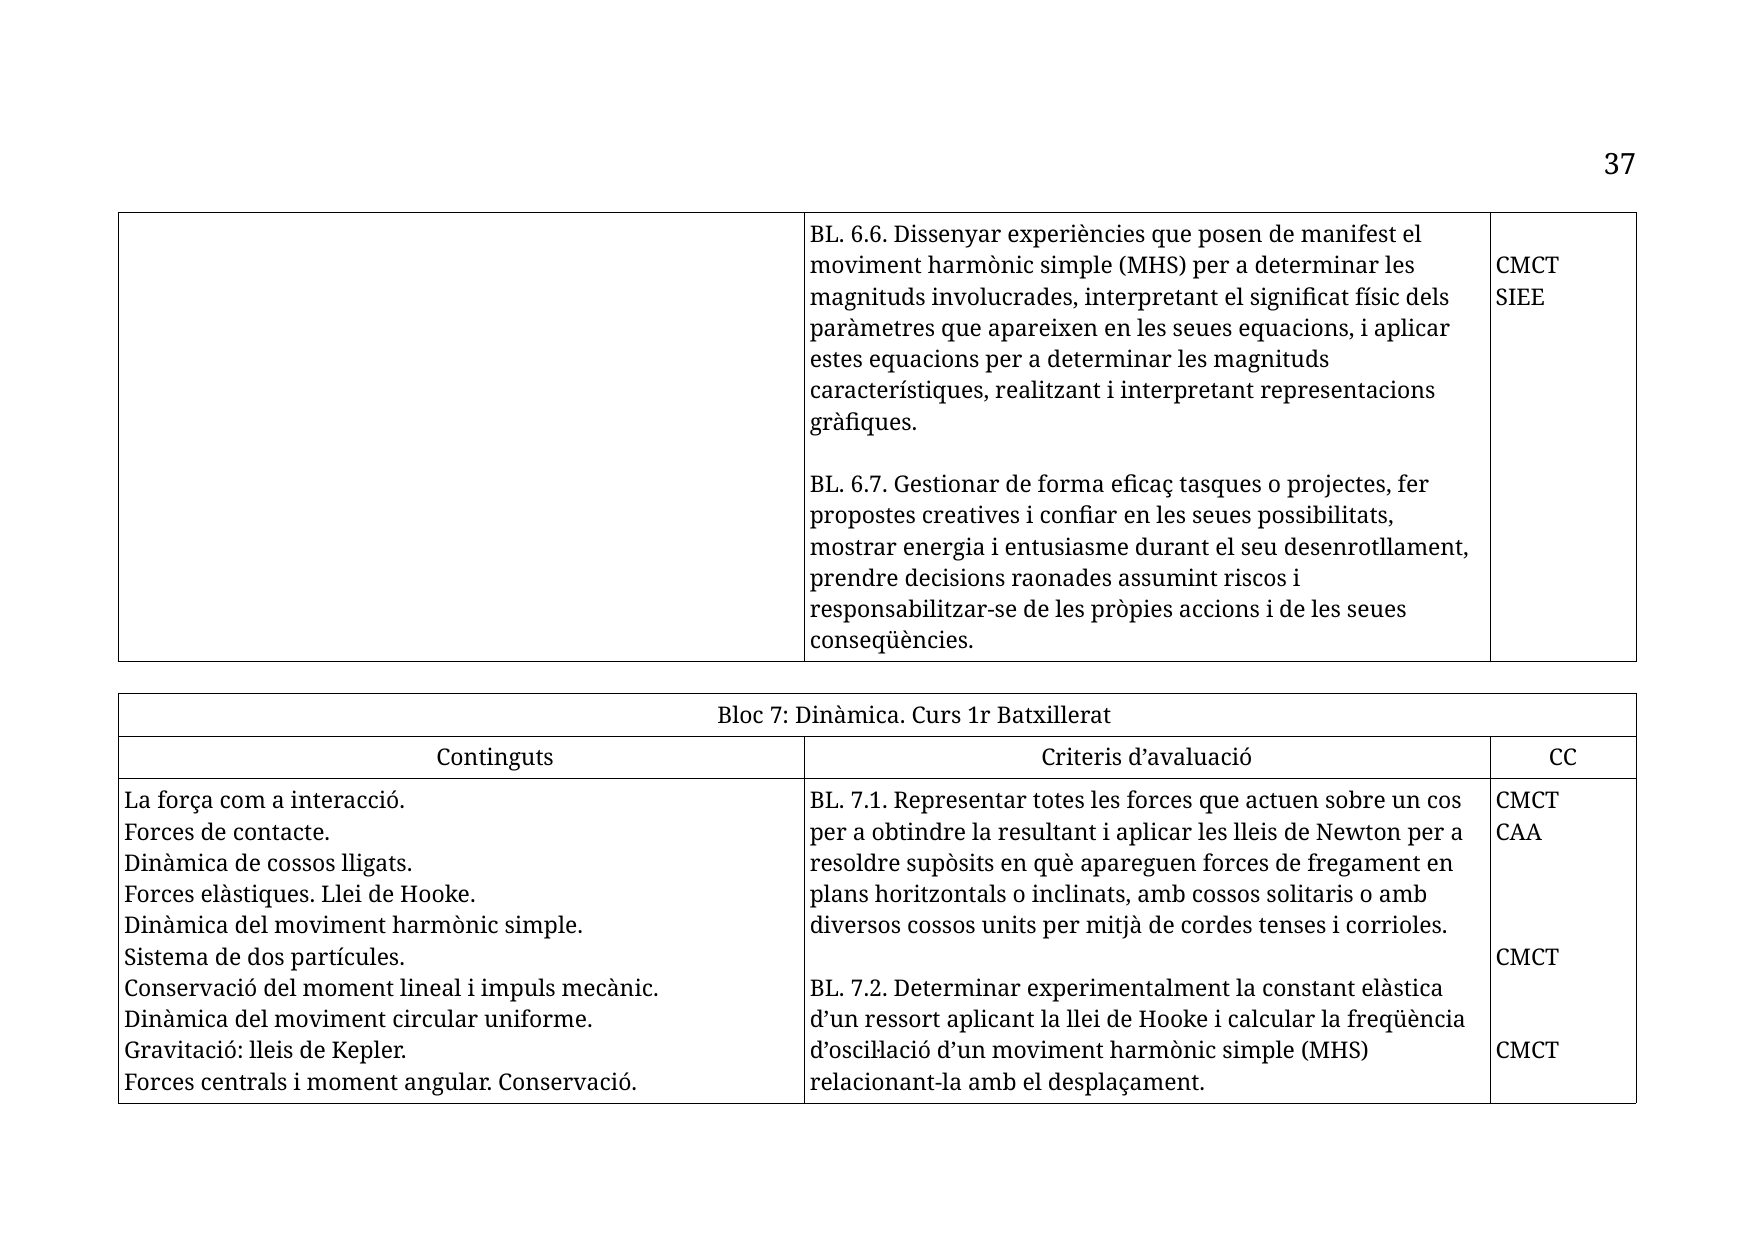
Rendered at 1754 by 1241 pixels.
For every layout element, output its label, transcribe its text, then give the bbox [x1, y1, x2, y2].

table_cell [119, 213, 804, 661]
table_cell La força com a interacció. Forces de contacte. Dinàmica de cossos lligats. Forces elàstiques. Llei de Hooke. Dinàmica del moviment harmònic simple. Sistema de dos partícules. Conservació del moment lineal i impuls mecànic. Dinàmica del moviment circular uniforme. Gravitació: lleis de Kepler. Forces centrals i moment angular. Conservació. [119, 779, 804, 1102]
table_cell CC [1491, 737, 1636, 778]
table_cell BL. 7.1. Representar totes les forces que actuen sobre un cos per a obtindre la resultant i aplicar les lleis de Newton per a resoldre supòsits en què apareguen forces de fregament en plans horitzontals o inclinats, amb cossos solitaris o amb diversos cossos units per mitjà de cordes tenses i corrioles. BL. 7.2. Determinar experimentalment la constant elàstica d’un ressort aplicant la llei de Hooke i calcular la freqüència d’oscil·lació d’un moviment harmònic simple (MHS) relacionant-la amb el desplaçament. [805, 779, 1490, 1102]
table_cell BL. 6.6. Dissenyar experiències que posen de manifest el moviment harmònic simple (MHS) per a determinar les magnituds involucrades, interpretant el significat físic dels paràmetres que apareixen en les seues equacions, i aplicar estes equacions per a determinar les magnituds característiques, realitzant i interpretant representacions gràfiques. BL. 6.7. Gestionar de forma eficaç tasques o projectes, fer propostes creatives i confiar en les seues possibilitats, mostrar energia i entusiasme durant el seu desenrotllament, prendre decisions raonades assumint riscos i responsabilitzar-se de les pròpies accions i de les seues conseqüències. [805, 213, 1490, 661]
table_cell CMCT SIEE [1491, 213, 1636, 661]
table_cell Continguts [119, 737, 804, 778]
table_header Bloc 7: Dinàmica. Curs 1r Batxillerat [119, 694, 1636, 736]
table_cell CMCT CAA CMCT CMCT [1491, 779, 1636, 1102]
table_cell Criteris d’avaluació [805, 737, 1490, 778]
